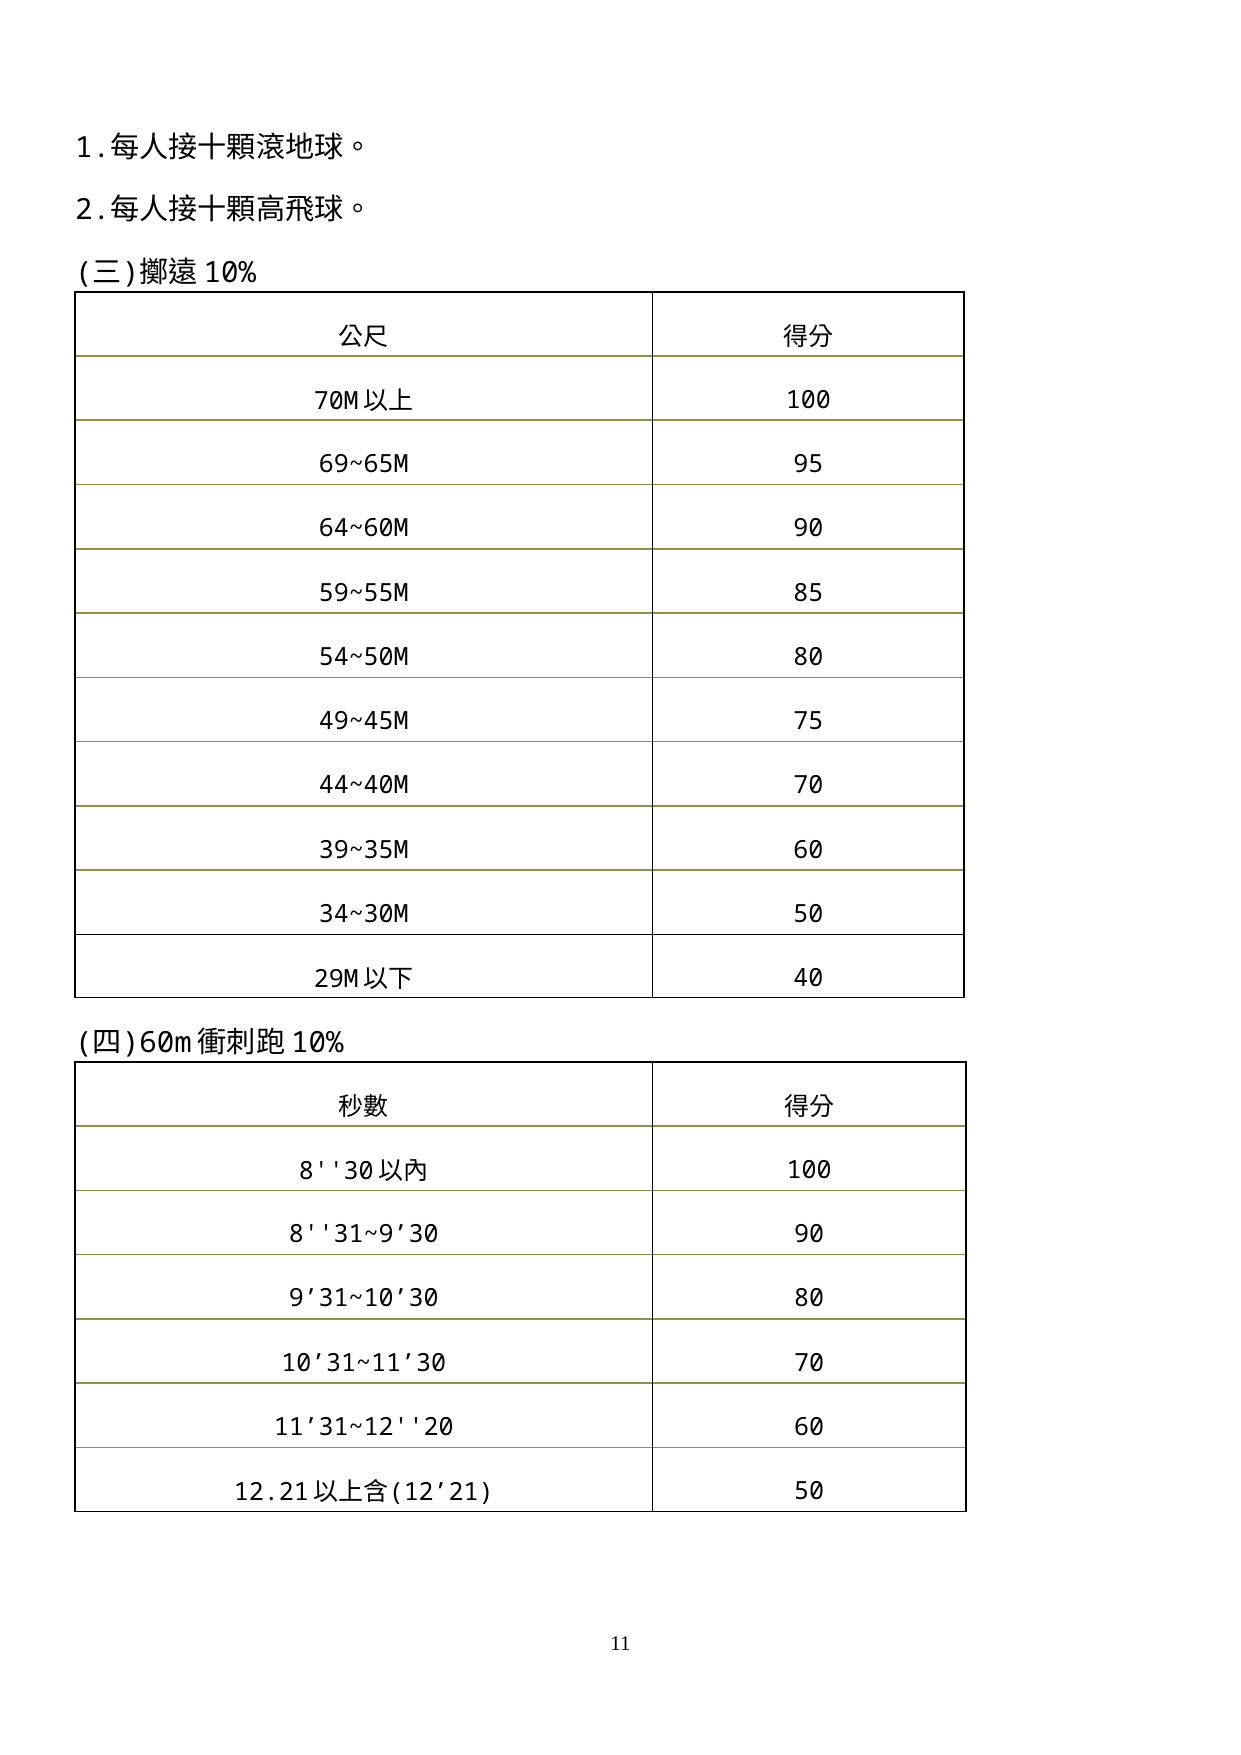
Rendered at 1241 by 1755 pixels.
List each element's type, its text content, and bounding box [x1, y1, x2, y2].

table_cell 70M以上 [76, 357, 652, 419]
table_cell 95 [653, 421, 963, 484]
table_cell 90 [653, 1191, 965, 1254]
table_cell 69~65M [76, 421, 652, 484]
table_header 得分 [653, 293, 963, 355]
text 2.每人接十顆高飛球。 [75, 166, 1165, 228]
table_cell 44~40M [76, 742, 652, 805]
table_cell 100 [653, 357, 963, 419]
table_cell 39~35M [76, 807, 652, 869]
table_cell 10’31~11’30 [76, 1320, 652, 1382]
table_cell 54~50M [76, 614, 652, 676]
table_cell 9’31~10’30 [76, 1255, 652, 1318]
table_cell 34~30M [76, 871, 652, 933]
table_cell 90 [653, 485, 963, 548]
table_cell 59~55M [76, 550, 652, 612]
table_cell 80 [653, 614, 963, 676]
table_header 公尺 [76, 293, 652, 355]
table_cell 70 [653, 1320, 965, 1382]
table_cell 60 [653, 1384, 965, 1447]
table_cell 49~45M [76, 678, 652, 741]
table_cell 8''31~9’30 [76, 1191, 652, 1254]
table_cell 60 [653, 807, 963, 869]
table_cell 29M以下 [76, 935, 652, 997]
table_cell 11’31~12''20 [76, 1384, 652, 1447]
table_cell 8''30以內 [76, 1127, 652, 1189]
table_cell 50 [653, 1448, 965, 1511]
table_header 得分 [653, 1063, 965, 1125]
table_cell 70 [653, 742, 963, 805]
table_cell 64~60M [76, 485, 652, 548]
table_header 秒數 [76, 1063, 652, 1125]
text (三)擲遠10% [75, 228, 1165, 291]
table_cell 75 [653, 678, 963, 741]
table_cell 40 [653, 935, 963, 997]
text (四)60m衝刺跑10% [75, 998, 1165, 1061]
table_cell 85 [653, 550, 963, 612]
table_cell 100 [653, 1127, 965, 1189]
table_cell 80 [653, 1255, 965, 1318]
table_cell 12.21以上含(12’21) [76, 1448, 652, 1511]
text 1.每人接十顆滾地球。 [75, 103, 1165, 166]
table_cell 50 [653, 871, 963, 933]
